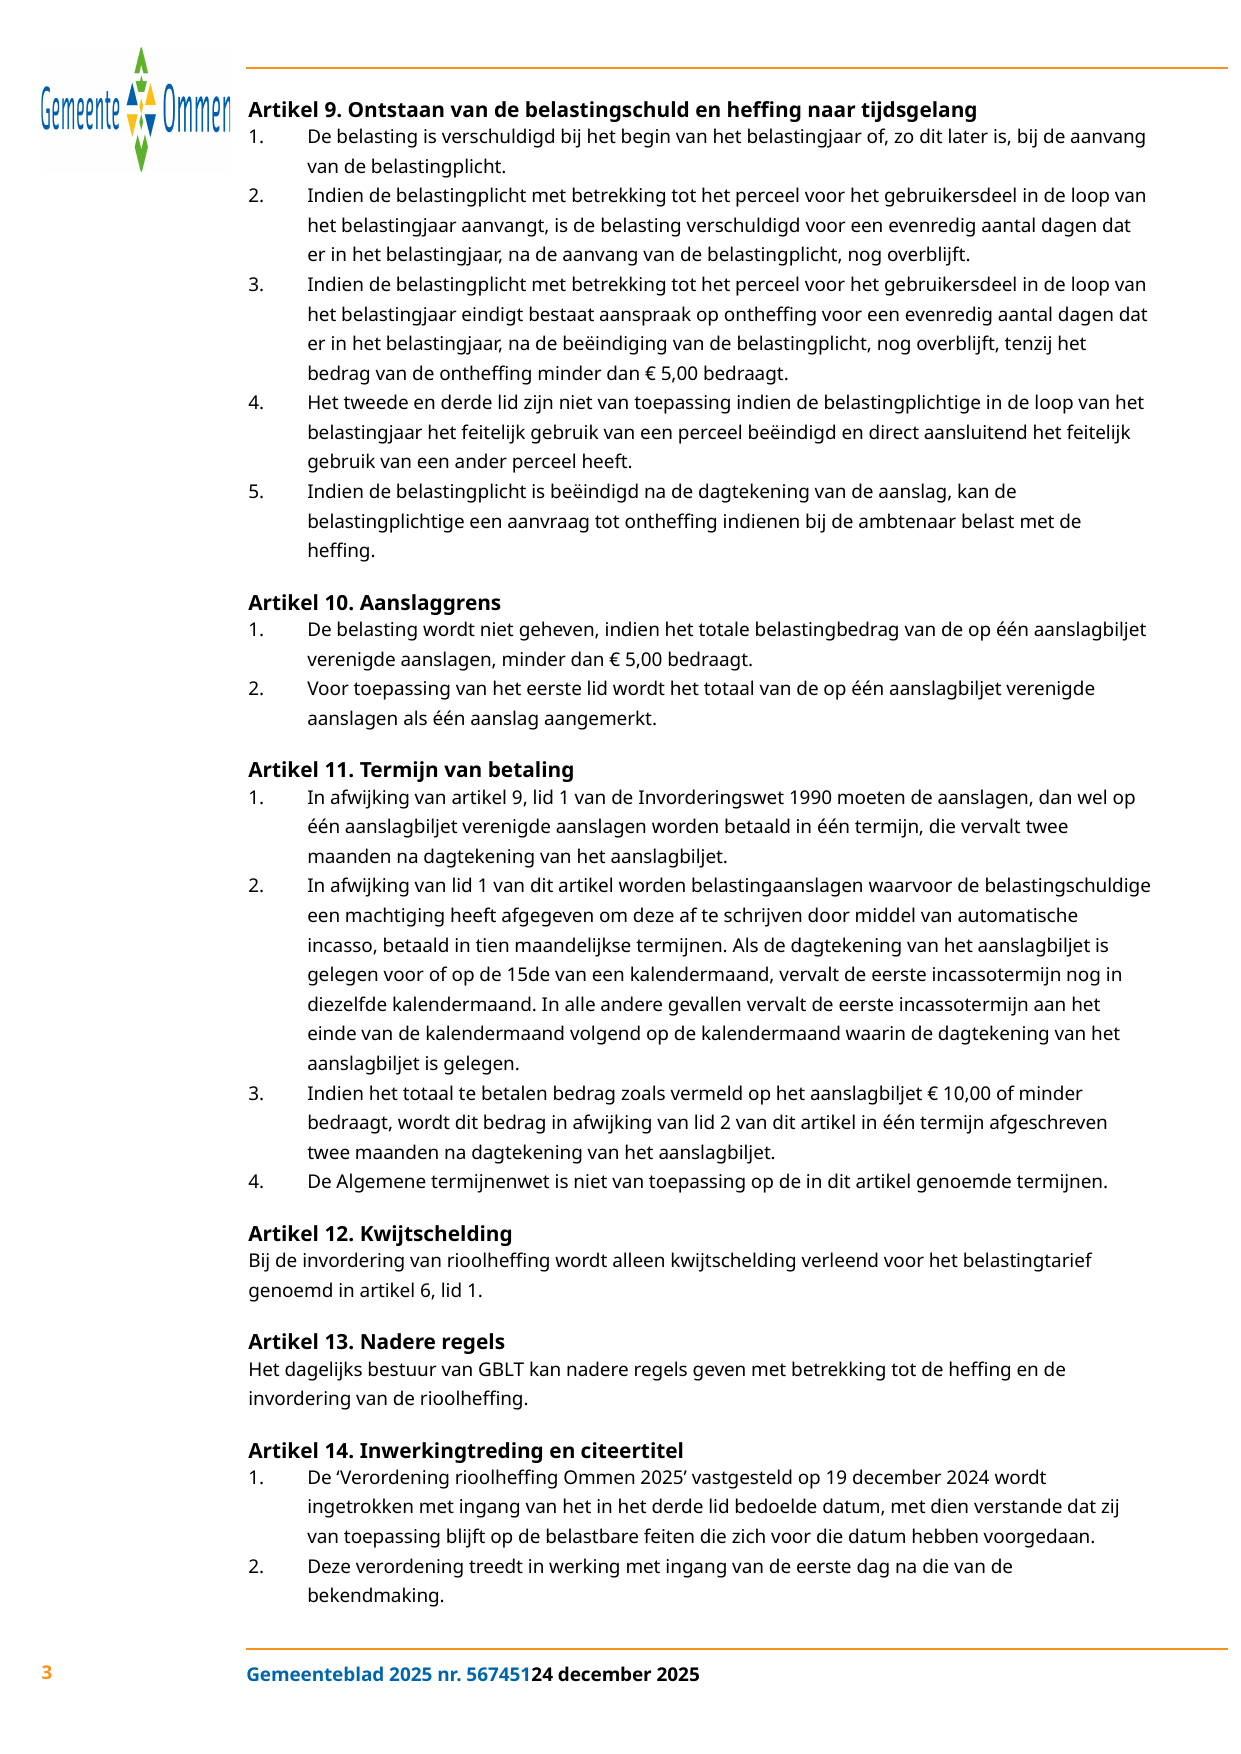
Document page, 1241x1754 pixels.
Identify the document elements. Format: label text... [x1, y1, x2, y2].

list Indien de belastingplicht is beëindigd na de dagtekening van de aanslag, kan de belastingplichtige een aanvraag tot ontheffing indienen bij de ambtenaar belast met de heffing. [248, 478, 1152, 563]
text Artikel 14. Inwerkingtreding en citeertitel [248, 1436, 1152, 1464]
list De Algemene termijnenwet is niet van toepassing op de in dit artikel genoemde termijnen. [248, 1168, 1152, 1194]
list De belasting is verschuldigd bij het begin van het belastingjaar of, zo dit later is, bij de aanvang van de belastingplicht. [248, 123, 1152, 178]
picture [41, 47, 231, 172]
text Bij de invordering van rioolheffing wordt alleen kwijtschelding verleend voor het belastingtarief genoemd in artikel 6, lid 1. [248, 1247, 1152, 1303]
list De ‘Verordening rioolheffing Ommen 2025’ vastgesteld op 19 december 2024 wordt ingetrokken met ingang van het in het derde lid bedoelde datum, met dien verstande dat zij van toepassing blijft op de belastbare feiten die zich voor die datum hebben voorgedaan. [248, 1464, 1152, 1549]
list In afwijking van lid 1 van dit artikel worden belastingaanslagen waarvoor de belastingschuldige een machtiging heeft afgegeven om deze af te schrijven door middel van automatische incasso, betaald in tien maandelijkse termijnen. Als de dagtekening van het aanslagbiljet is gelegen voor of op de 15de van een kalendermaand, vervalt de eerste incassotermijn nog in diezelfde kalendermaand. In alle andere gevallen vervalt de eerste incassotermijn aan het einde van de kalendermaand volgend op de kalendermaand waarin de dagtekening van het aanslagbiljet is gelegen. [248, 873, 1152, 1076]
text Het dagelijks bestuur van GBLT kan nadere regels geven met betrekking tot de heffing en de invordering van de rioolheffing. [248, 1356, 1152, 1411]
text Artikel 13. Nadere regels [248, 1327, 1152, 1356]
list Het tweede en derde lid zijn niet van toepassing indien de belastingplichtige in de loop van het belastingjaar het feitelijk gebruik van een perceel beëindigd en direct aansluitend het feitelijk gebruik van een ander perceel heeft. [248, 389, 1152, 474]
list Indien de belastingplicht met betrekking tot het perceel voor het gebruikersdeel in de loop van het belastingjaar aanvangt, is de belasting verschuldigd voor een evenredig aantal dagen dat er in het belastingjaar, na de aanvang van de belastingplicht, nog overblijft. [248, 182, 1152, 267]
text Artikel 12. Kwijtschelding [248, 1219, 1152, 1247]
list Deze verordening treedt in werking met ingang van de eerste dag na die van de bekendmaking. [248, 1553, 1152, 1608]
list Voor toepassing van het eerste lid wordt het totaal van de op één aanslagbiljet verenigde aanslagen als één aanslag aangemerkt. [248, 675, 1152, 731]
list De belasting wordt niet geheven, indien het totale belastingbedrag van de op één aanslagbiljet verenigde aanslagen, minder dan € 5,00 bedraagt. [248, 616, 1152, 672]
list Indien het totaal te betalen bedrag zoals vermeld op het aanslagbiljet € 10,00 of minder bedraagt, wordt dit bedrag in afwijking van lid 2 van dit artikel in één termijn afgeschreven twee maanden na dagtekening van het aanslagbiljet. [248, 1080, 1152, 1164]
list Indien de belastingplicht met betrekking tot het perceel voor het gebruikersdeel in de loop van het belastingjaar eindigt bestaat aanspraak op ontheffing voor een evenredig aantal dagen dat er in het belastingjaar, na de beëindiging van de belastingplicht, nog overblijft, tenzij het bedrag van de ontheffing minder dan € 5,00 bedraagt. [248, 271, 1152, 386]
text Artikel 10. Aanslaggrens [248, 588, 1152, 616]
text Artikel 9. Ontstaan van de belastingschuld en heffing naar tijdsgelang [248, 95, 1152, 123]
text Artikel 11. Termijn van betaling [248, 755, 1152, 784]
list In afwijking van artikel 9, lid 1 van de Invorderingswet 1990 moeten de aanslagen, dan wel op één aanslagbiljet verenigde aanslagen worden betaald in één termijn, die vervalt twee maanden na dagtekening van het aanslagbiljet. [248, 784, 1152, 869]
